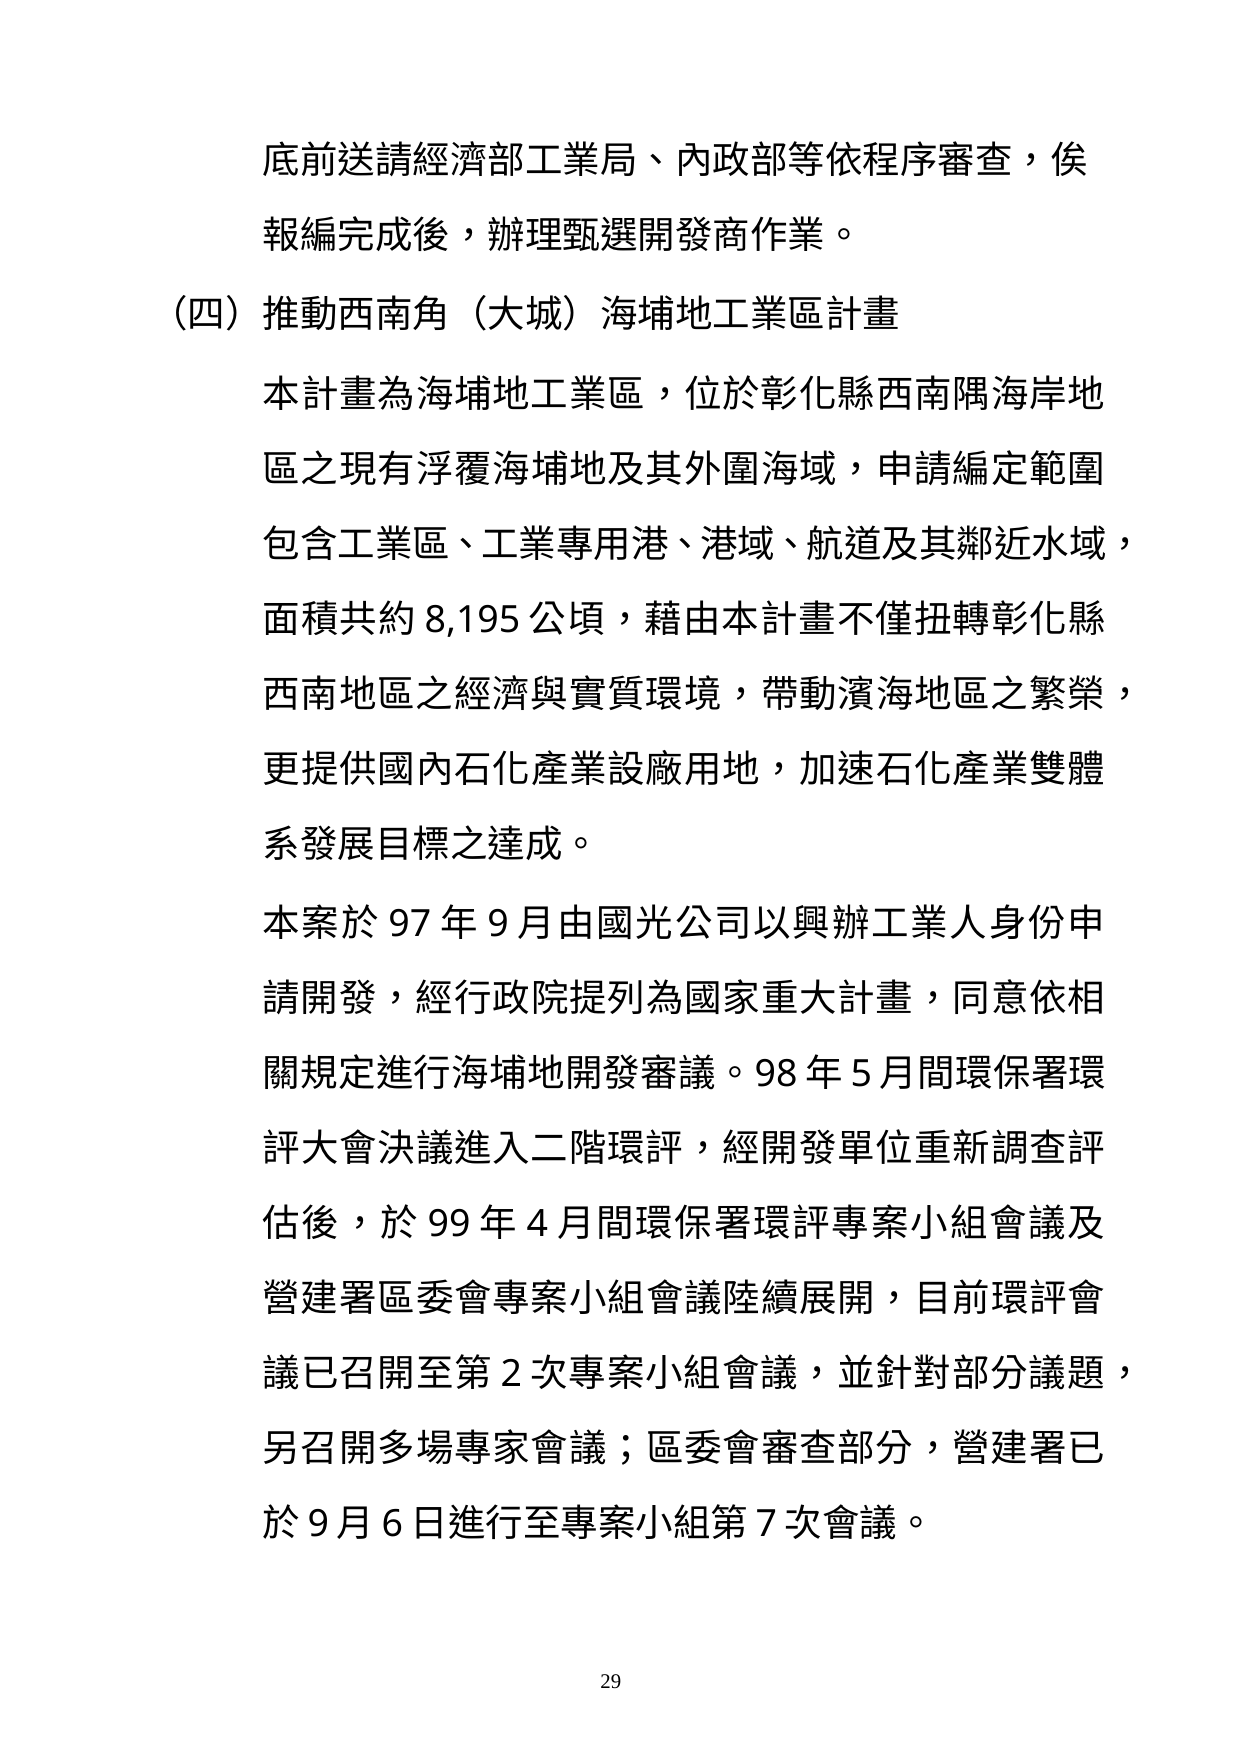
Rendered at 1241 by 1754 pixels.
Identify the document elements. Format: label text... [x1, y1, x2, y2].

text 本計畫為海埔地工業區，位於彰化縣西南隅海岸地區之現有浮覆海埔地及其外圍海域，申請編定範圍包含工業區、工業專用港、港域、航道及其鄰近水域，面積共約8,195公頃，藉由本計畫不僅扭轉彰化縣西南地區之經濟與實質環境，帶動濱海地區之繁榮，更提供國內石化產業設廠用地，加速石化產業雙體系發展目標之達成。 [262, 353, 1106, 878]
text 底前送請經濟部工業局、內政部等依程序審查，俟報編完成後，辦理甄選開發商作業。 [262, 120, 1106, 270]
text （四）推動西南角（大城）海埔地工業區計畫 [150, 274, 1106, 349]
text 本案於97年9月由國光公司以興辦工業人身份申請開發，經行政院提列為國家重大計畫，同意依相關規定進行海埔地開發審議。98年5月間環保署環評大會決議進入二階環評，經開發單位重新調查評估後，於99年4月間環保署環評專案小組會議及營建署區委會專案小組會議陸續展開，目前環評會議已召開至第2次專案小組會議，並針對部分議題，另召開多場專家會議；區委會審查部分，營建署已於9月6日進行至專案小組第7次會議。 [262, 882, 1106, 1557]
